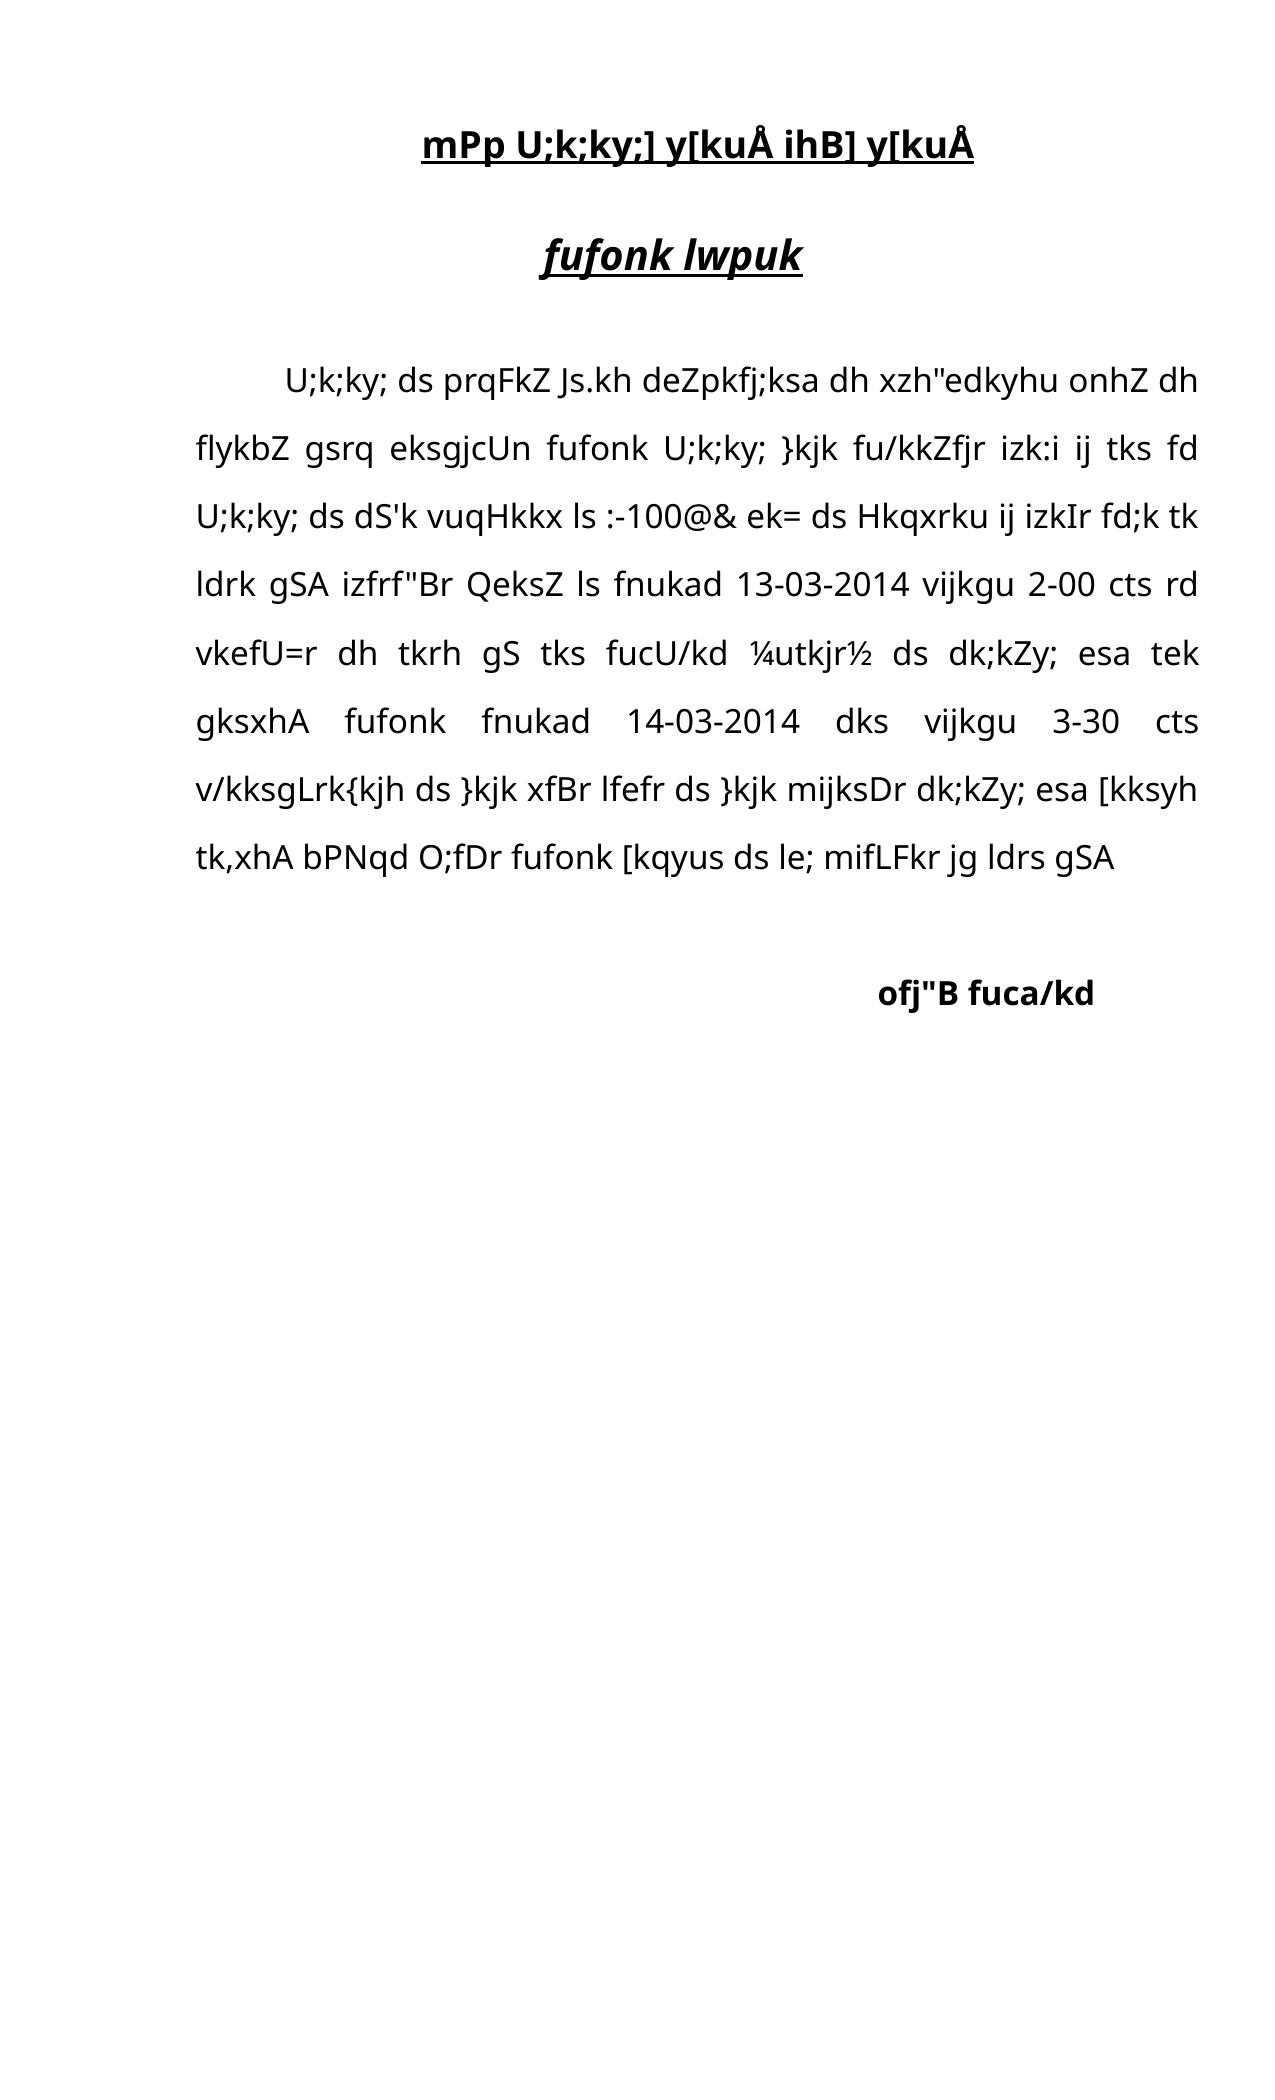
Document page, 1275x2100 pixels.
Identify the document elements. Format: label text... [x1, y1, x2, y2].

text U;k;ky; ds prqFkZ Js.kh deZpkfj;ksa dh xzh"edkyhu onhZ dh flykbZ gsrq eksgjcUn fufonk U;k;ky; }kjk fu/kkZfjr izk:i ij tks fd U;k;ky; ds dS'k vuqHkkx ls :-100@& ek= ds Hkqxrku ij izkIr fd;k tk ldrk gSA izfrf"Br QeksZ ls fnukad 13-03-2014 vijkgu 2-00 cts rd vkefU=r dh tkrh gS tks fucU/kd ¼utkjr½ ds dk;kZy; esa tek gksxhA fufonk fnukad 14-03-2014 dks vijkgu 3-30 cts v/kksgLrk{kjh ds }kjk xfBr lfefr ds }kjk mijksDr dk;kZy; esa [kksyh tk,xhA bPNqd O;fDr fufonk [kqyus ds le; mifLFkr jg ldrs gSA [195, 357, 1200, 879]
text fufonk lwpuk [150, 226, 1200, 283]
text mPp U;k;ky;] y[kuÅ ihB] y[kuÅ [195, 118, 1200, 169]
text ofj"B fuca/kd [195, 970, 1200, 1015]
